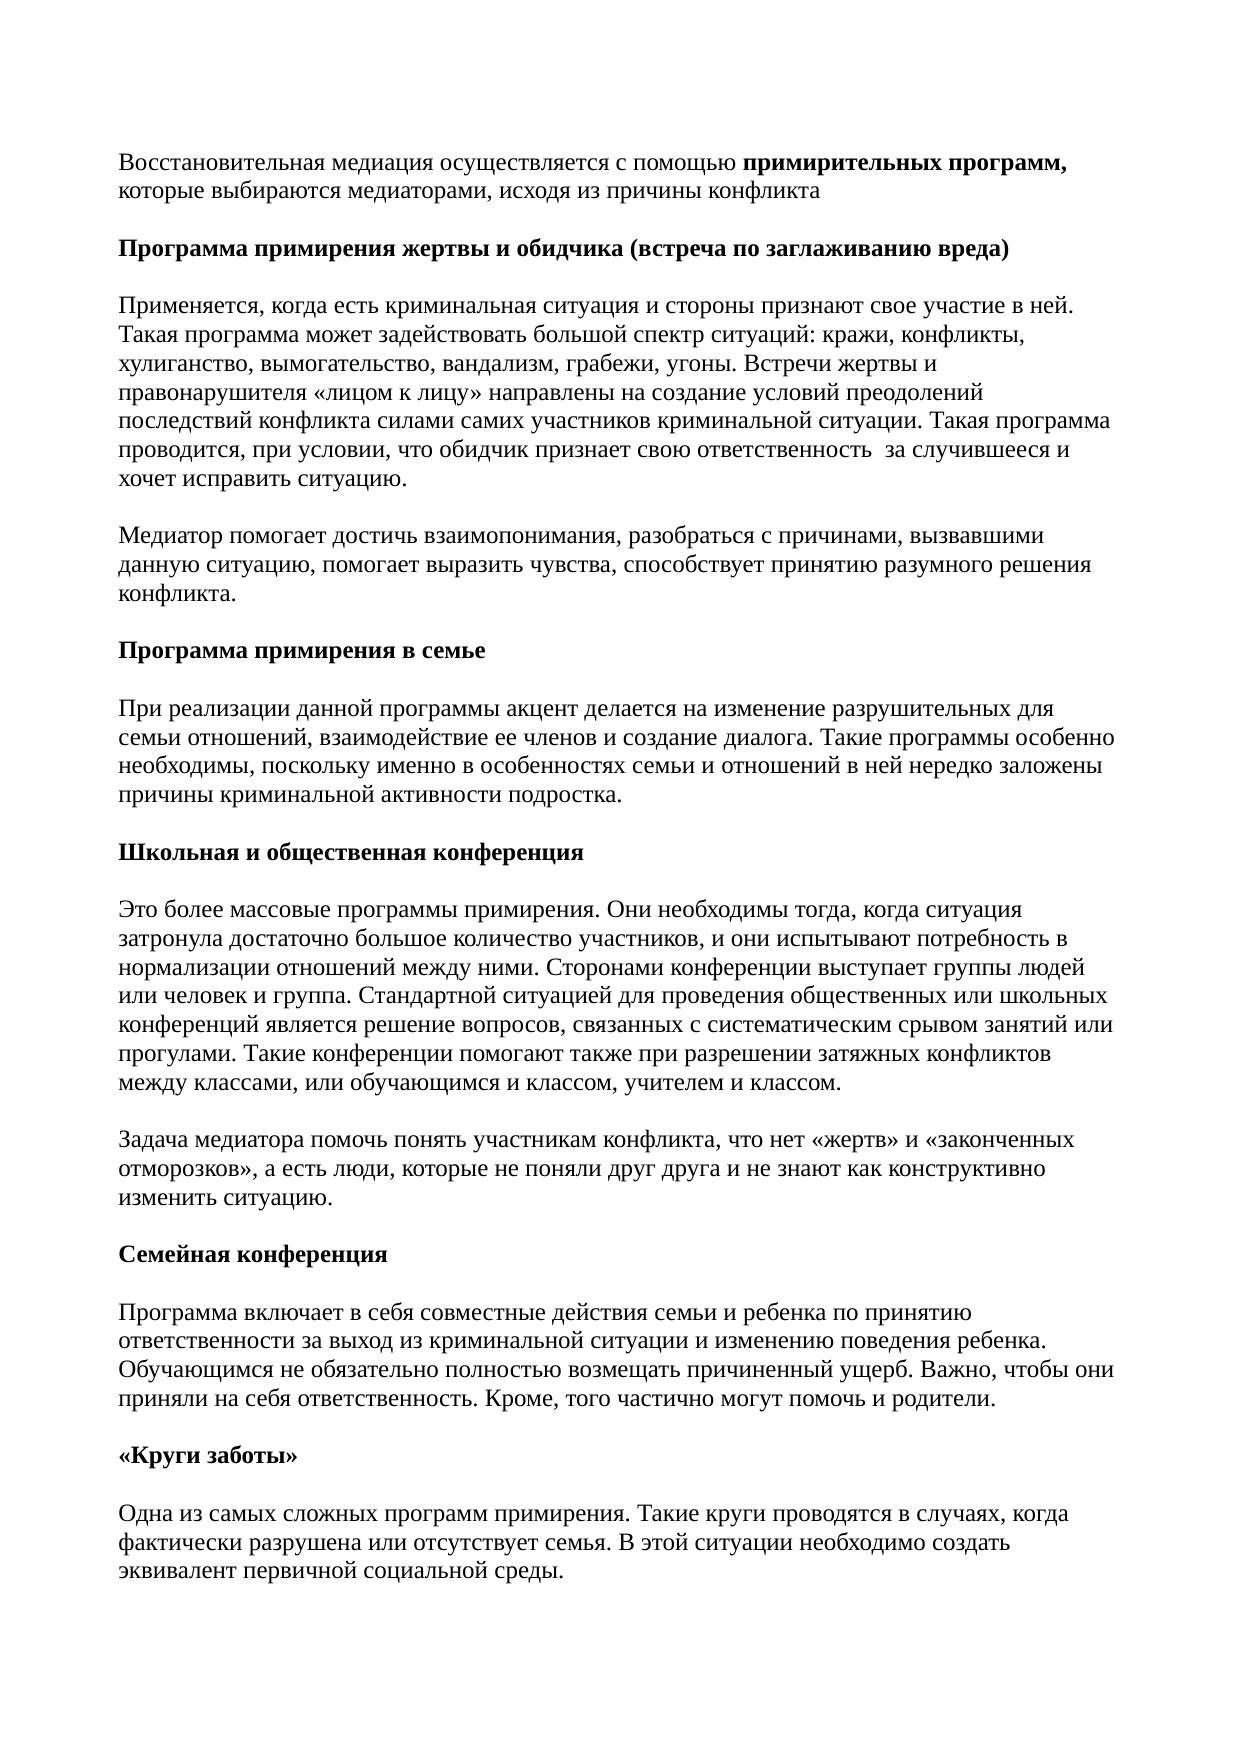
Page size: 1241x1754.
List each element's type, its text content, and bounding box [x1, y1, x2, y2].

text Медиатор помогает достичь взаимопонимания, разобраться с причинами, вызвавшими данную ситуацию, помогает выразить чувства, способствует принятию разумного решения конфликта. [118, 521, 1122, 607]
text Программа включает в себя совместные действия семьи и ребенка по принятию ответственности за выход из криминальной ситуации и изменению поведения ребенка. Обучающимся не обязательно полностью возмещать причиненный ущерб. Важно, чтобы они приняли на себя ответственность. Кроме, того частично могут помочь и родители. [118, 1297, 1122, 1412]
text Программа примирения жертвы и обидчика (встреча по заглаживанию вреда) [118, 233, 1122, 262]
text «Круги заботы» [118, 1441, 1122, 1469]
text Задача медиатора помочь понять участникам конфликта, что нет «жертв» и «законченных отморозков», а есть люди, которые не поняли друг друга и не знают как конструктивно изменить ситуацию. [118, 1124, 1122, 1211]
text Это более массовые программы примирения. Они необходимы тогда, когда ситуация затронула достаточно большое количество участников, и они испытывают потребность в нормализации отношений между ними. Сторонами конференции выступает группы людей или человек и группа. Стандартной ситуацией для проведения общественных или школьных конференций является решение вопросов, связанных с систематическим срывом занятий или прогулами. Такие конференции помогают также при разрешении затяжных конфликтов между классами, или обучающимся и классом, учителем и классом. [118, 894, 1122, 1096]
text Школьная и общественная конференция [118, 837, 1122, 866]
text Одна из самых сложных программ примирения. Такие круги проводятся в случаях, когда фактически разрушена или отсутствует семья. В этой ситуации необходимо создать эквивалент первичной социальной среды. [118, 1498, 1122, 1584]
text Применяется, когда есть криминальная ситуация и стороны признают свое участие в ней. Такая программа может задействовать большой спектр ситуаций: кражи, конфликты, хулиганство, вымогательство, вандализм, грабежи, угоны. Встречи жертвы и правонарушителя «лицом к лицу» направлены на создание условий преодолений последствий конфликта силами самих участников криминальной ситуации. Такая программа проводится, при условии, что обидчик признает свою ответственность за случившееся и хочет исправить ситуацию. [118, 291, 1122, 492]
text Восстановительная медиация осуществляется с помощью примирительных программ, которые выбираются медиаторами, исходя из причины конфликта [118, 147, 1122, 204]
text При реализации данной программы акцент делается на изменение разрушительных для семьи отношений, взаимодействие ее членов и создание диалога. Такие программы особенно необходимы, поскольку именно в особенностях семьи и отношений в ней нередко заложены причины криминальной активности подростка. [118, 693, 1122, 808]
text Семейная конференция [118, 1239, 1122, 1268]
text Программа примирения в семье [118, 636, 1122, 664]
